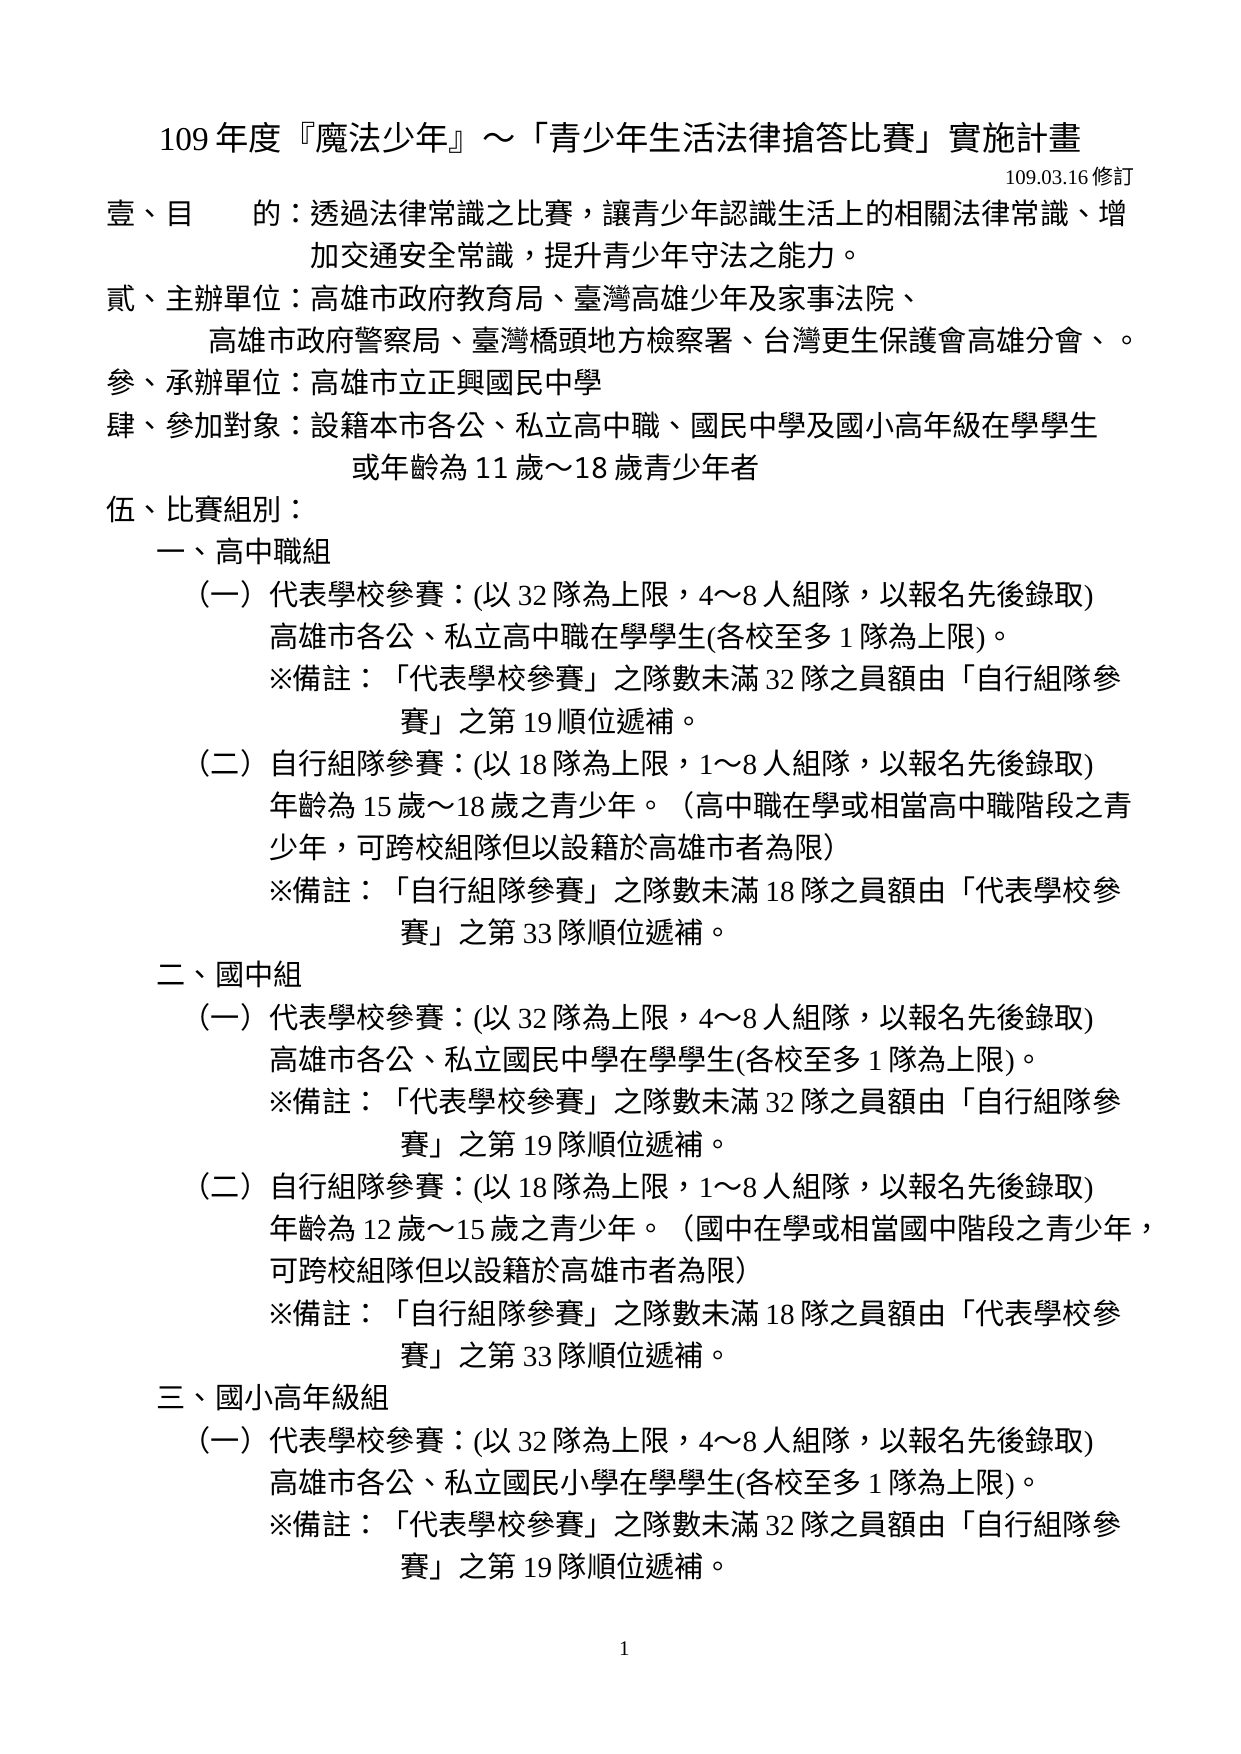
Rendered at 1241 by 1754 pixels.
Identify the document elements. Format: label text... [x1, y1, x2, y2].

text （一）代表學校參賽：(以32隊為上限，4～8人組隊，以報名先後錄取) [181, 571, 1134, 614]
text ※備註：「代表學校參賽」之隊數未滿32隊之員額由「自行組隊參賽」之第19隊順位遞補。 [269, 1502, 1134, 1586]
text 伍、比賽組別： [106, 487, 1134, 529]
text ※備註：「代表學校參賽」之隊數未滿32隊之員額由「自行組隊參賽」之第19隊順位遞補。 [269, 1079, 1134, 1163]
text （二）自行組隊參賽：(以18隊為上限，1～8人組隊，以報名先後錄取) [181, 741, 1134, 783]
text ※備註：「代表學校參賽」之隊數未滿32隊之員額由「自行組隊參賽」之第19順位遞補。 [269, 656, 1134, 741]
text ※備註：「自行組隊參賽」之隊數未滿18隊之員額由「代表學校參賽」之第33隊順位遞補。 [269, 1290, 1134, 1375]
text 高雄市各公、私立國民中學在學學生(各校至多1隊為上限)。 [269, 1037, 1134, 1079]
text 高雄市各公、私立高中職在學學生(各校至多1隊為上限)。 [269, 614, 1134, 656]
text 年齡為15歲〜18歲之青少年。（高中職在學或相當高中職階段之青少年，可跨校組隊但以設籍於高雄市者為限） [269, 783, 1134, 867]
text 三、國小高年級組 [156, 1375, 1134, 1417]
text 肆、參加對象：設籍本市各公、私立高中職、國民中學及國小高年級在學學生 或年齡為11歲〜18歲青少年者 [106, 402, 1134, 487]
text 109年度『魔法少年』～「青少年生活法律搶答比賽」實施計畫 [106, 112, 1134, 160]
text （一）代表學校參賽：(以32隊為上限，4～8人組隊，以報名先後錄取) [181, 994, 1134, 1037]
text （二）自行組隊參賽：(以18隊為上限，1～8人組隊，以報名先後錄取) [181, 1163, 1134, 1206]
text 壹、目 的：透過法律常識之比賽，讓青少年認識生活上的相關法律常識、增加交通安全常識，提升青少年守法之能力。 [106, 191, 1134, 275]
text 一、高中職組 [156, 529, 1134, 571]
text 高雄市各公、私立國民小學在學學生(各校至多1隊為上限)。 [269, 1459, 1134, 1502]
text 貳、主辦單位：高雄市政府教育局、臺灣高雄少年及家事法院、 [106, 275, 1134, 317]
text 109.03.16修訂 [106, 160, 1134, 191]
text 二、國中組 [156, 952, 1134, 994]
text 參、承辦單位：高雄市立正興國民中學 [106, 360, 1134, 402]
text （一）代表學校參賽：(以32隊為上限，4～8人組隊，以報名先後錄取) [181, 1417, 1134, 1459]
text 高雄市政府警察局、臺灣橋頭地方檢察署、台灣更生保護會高雄分會、。 [106, 317, 1134, 360]
text 年齡為12歲〜15歲之青少年。（國中在學或相當國中階段之青少年，可跨校組隊但以設籍於高雄市者為限） [269, 1206, 1134, 1290]
text ※備註：「自行組隊參賽」之隊數未滿18隊之員額由「代表學校參賽」之第33隊順位遞補。 [269, 867, 1134, 952]
